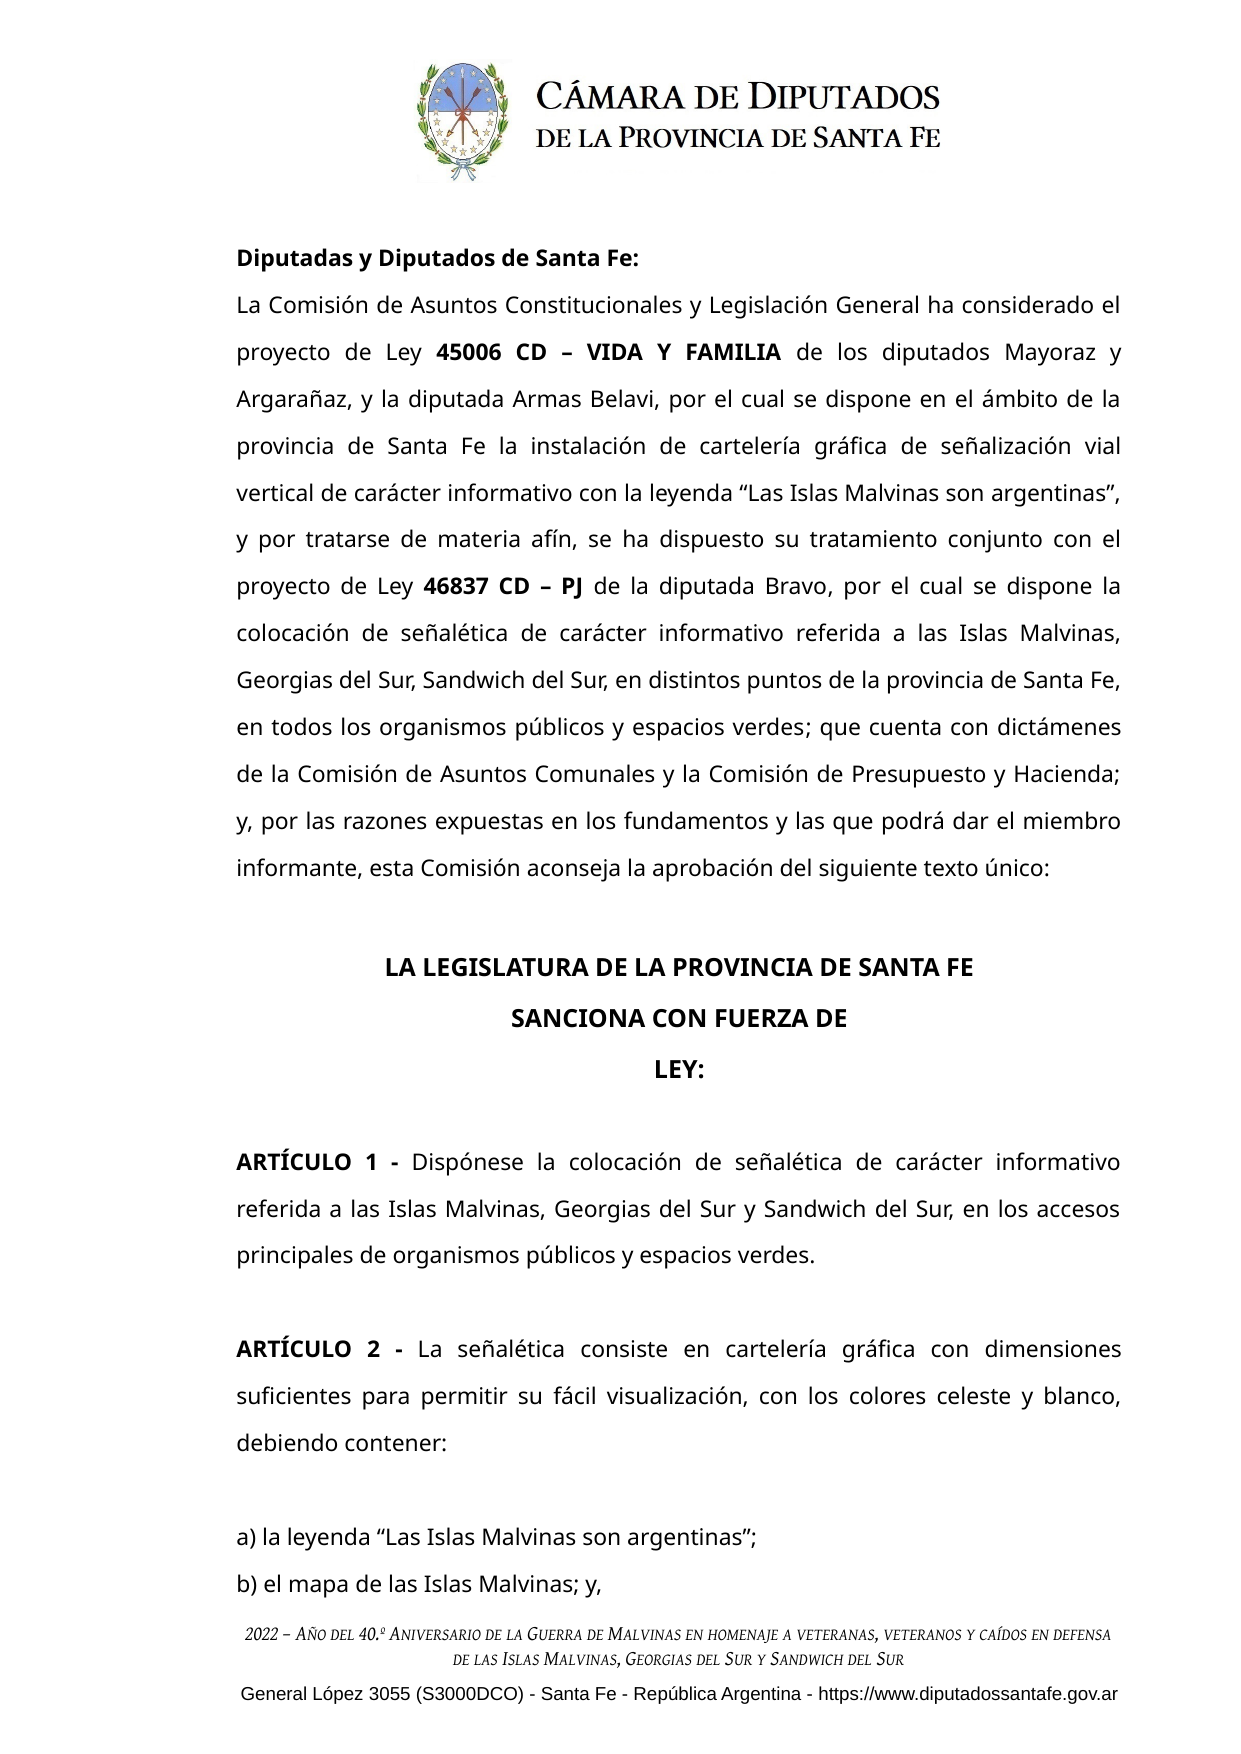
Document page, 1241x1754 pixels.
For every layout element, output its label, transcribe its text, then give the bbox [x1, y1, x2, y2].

text SANCIONA CON FUERZA DE [236, 1001, 1122, 1034]
text La Comisión de Asuntos Constitucionales y Legislación General ha considerado el proyecto de Ley 45006 CD – VIDA Y FAMILIA de los diputados Mayoraz y Argarañaz, y la diputada Armas Belavi, por el cual se dispone en el ámbito de la provincia de Santa Fe la instalación de cartelería gráfica de señalización vial vertical de carácter informativo con la leyenda “Las Islas Malvinas son argentinas”, y por tratarse de materia afín, se ha dispuesto su tratamiento conjunto con el proyecto de Ley 46837 CD – PJ de la diputada Bravo, por el cual se dispone la colocación de señalética de carácter informativo referida a las Islas Malvinas, Georgias del Sur, Sandwich del Sur, en distintos puntos de la provincia de Santa Fe, en todos los organismos públicos y espacios verdes; que cuenta con dictámenes de la Comisión de Asuntos Comunales y la Comisión de Presupuesto y Hacienda; y, por las razones expuestas en los fundamentos y las que podrá dar el miembro informante, esta Comisión aconseja la aprobación del siguiente texto único: [236, 289, 1122, 883]
text LA LEGISLATURA DE LA PROVINCIA DE SANTA FE [236, 949, 1122, 983]
text a) la leyenda “Las Islas Malvinas son argentinas”; [236, 1521, 1122, 1552]
text ARTÍCULO 1 - Dispónese la colocación de señalética de carácter informativo referida a las Islas Malvinas, Georgias del Sur y Sandwich del Sur, en los accesos principales de organismos públicos y espacios verdes. [236, 1146, 1122, 1271]
text b) el mapa de las Islas Malvinas; y, [236, 1568, 1122, 1599]
text LEY: [236, 1052, 1122, 1086]
text Diputadas y Diputados de Santa Fe: [236, 242, 1122, 273]
picture [413, 59, 945, 183]
text ARTÍCULO 2 - La señalética consiste en cartelería gráfica con dimensiones suficientes para permitir su fácil visualización, con los colores celeste y blanco, debiendo contener: [236, 1333, 1122, 1458]
